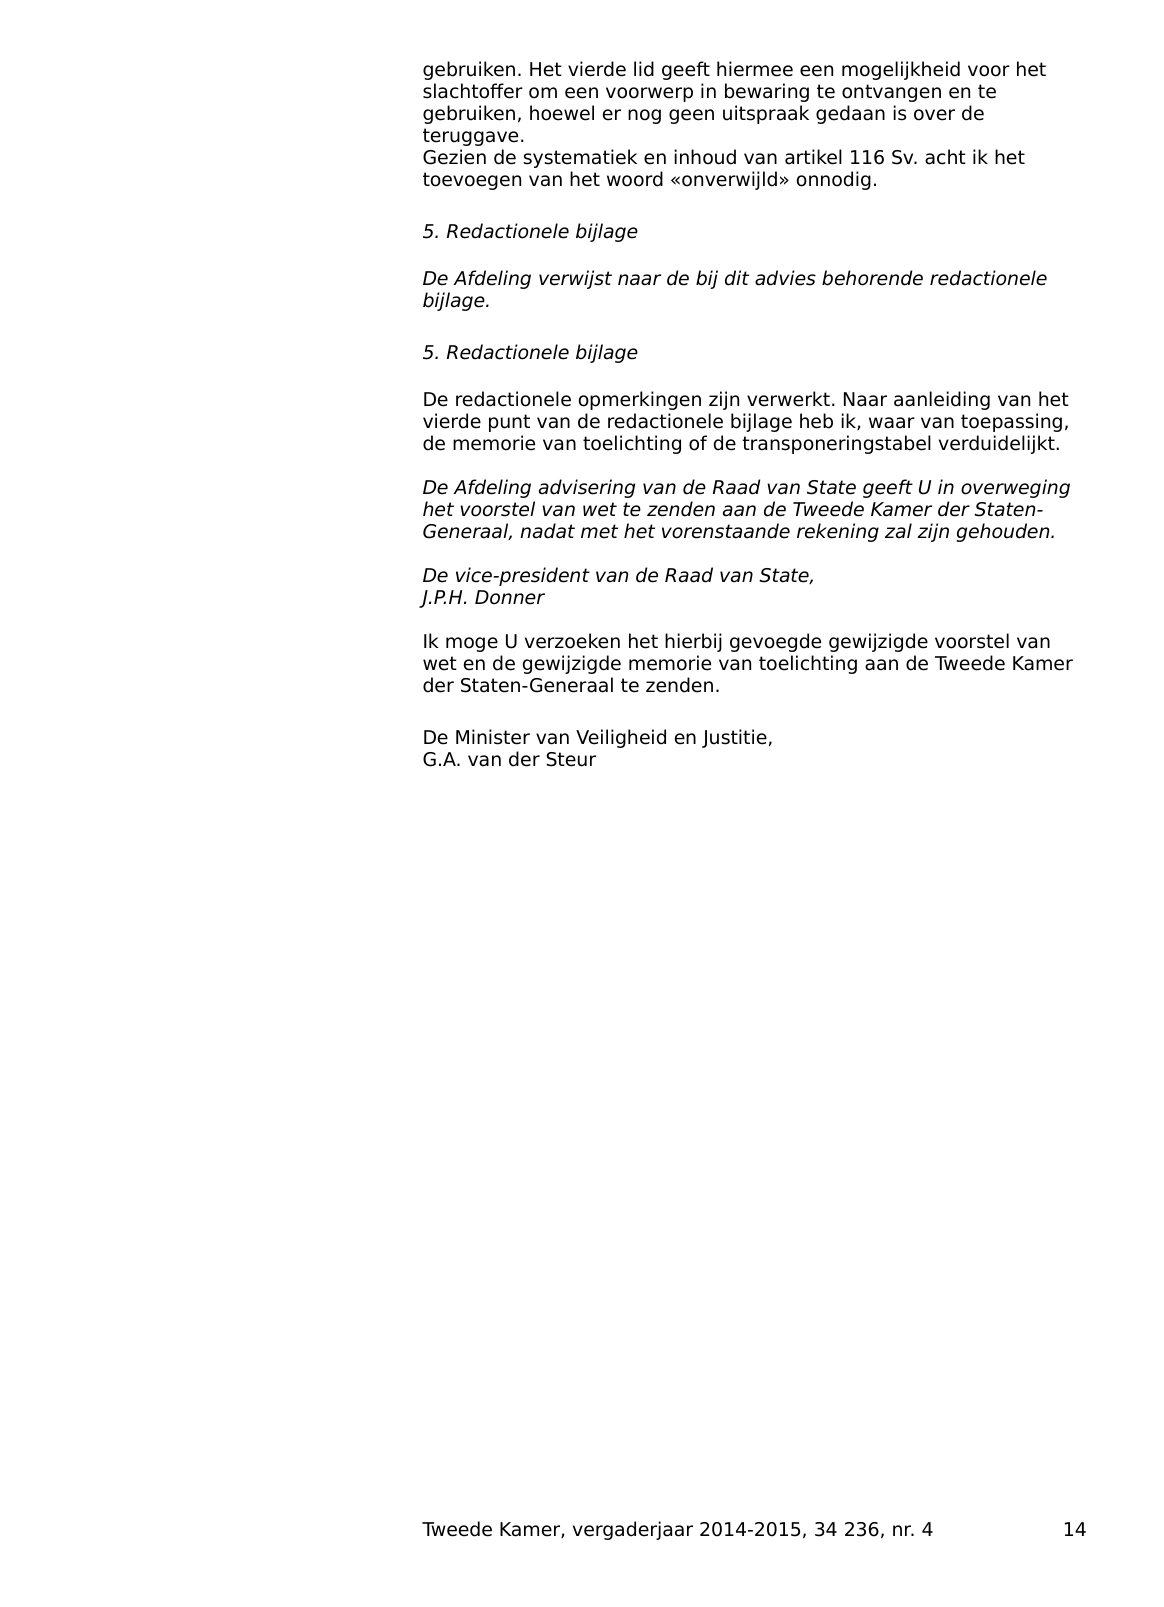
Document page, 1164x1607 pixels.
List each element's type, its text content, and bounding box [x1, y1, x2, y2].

subtitle 5. Redactionele bijlage [422, 342, 1087, 364]
text De redactionele opmerkingen zijn verwerkt. Naar aanleiding van het vierde punt van de redactionele bijlage heb ik, waar van toepassing, de memorie van toelichting of de transponeringstabel verduidelijkt. [422, 389, 1087, 455]
text Ik moge U verzoeken het hierbij gevoegde gewijzigde voorstel van wet en de gewijzigde memorie van toelichting aan de Tweede Kamer der Staten-Generaal te zenden. [422, 631, 1087, 697]
text De Minister van Veiligheid en Justitie, G.A. van der Steur [422, 727, 1087, 771]
text De Afdeling verwijst naar de bij dit advies behorende redactionele bijlage. [422, 268, 1087, 312]
text De vice-president van de Raad van State, [422, 565, 1087, 587]
subtitle 5. Redactionele bijlage [422, 221, 1087, 243]
text gebruiken. Het vierde lid geeft hiermee een mogelijkheid voor het slachtoffer om een voorwerp in bewaring te ontvangen en te gebruiken, hoewel er nog geen uitspraak gedaan is over de teruggave. [422, 59, 1087, 147]
text J.P.H. Donner [422, 587, 1087, 609]
text De Afdeling advisering van de Raad van State geeft U in overweging het voorstel van wet te zenden aan de Tweede Kamer der Staten-Generaal, nadat met het vorenstaande rekening zal zijn gehouden. [422, 477, 1087, 543]
text Gezien de systematiek en inhoud van artikel 116 Sv. acht ik het toevoegen van het woord «onverwijld» onnodig. [422, 147, 1087, 191]
